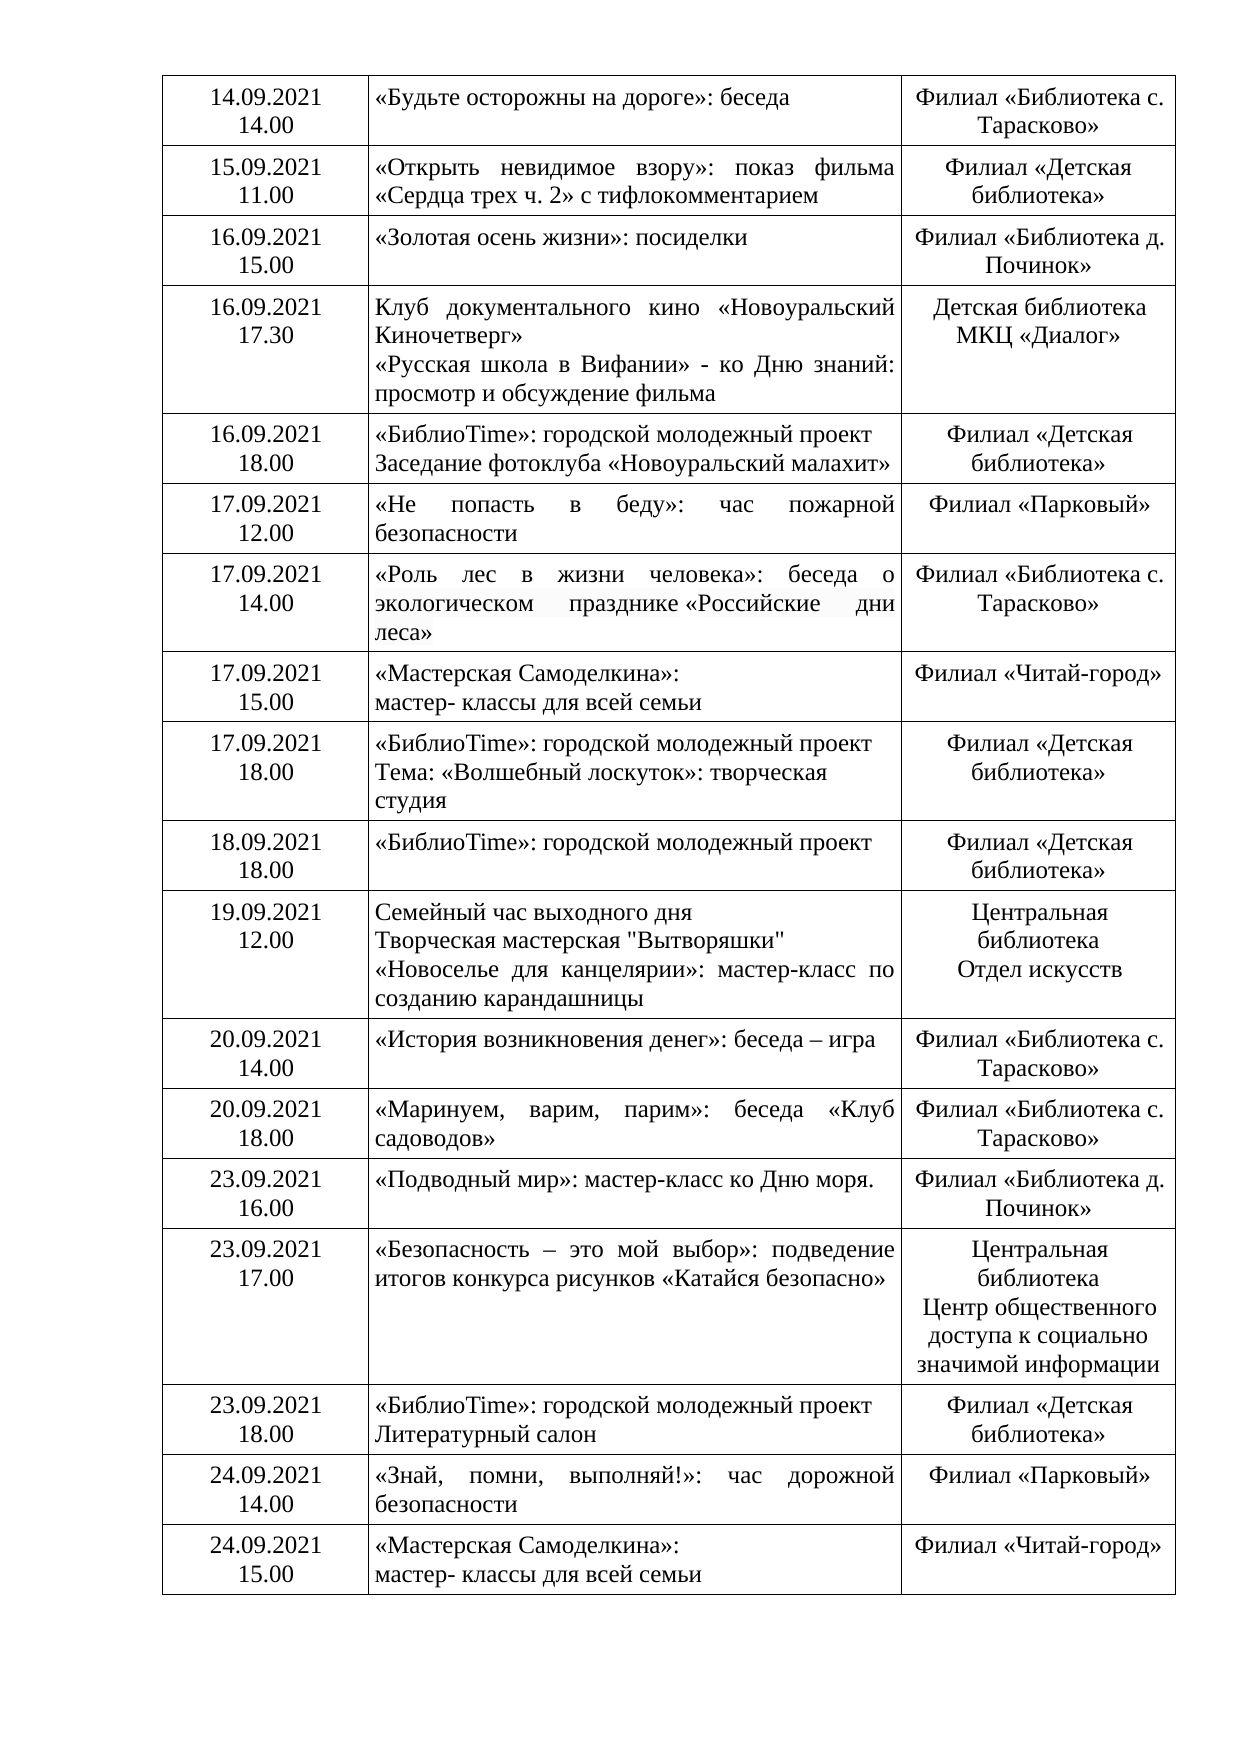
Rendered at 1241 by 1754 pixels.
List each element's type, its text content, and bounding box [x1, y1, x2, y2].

table_cell 16.09.2021 18.00 [163, 414, 368, 482]
table_cell «Золотая осень жизни»: посиделки [369, 216, 901, 285]
table_cell «Маринуем, варим, парим»: беседа «Клуб садоводов» [369, 1089, 901, 1157]
table_cell Центральная библиотека Центр общественного доступа к социально значимой информации [902, 1229, 1175, 1384]
table_cell Клуб документального кино «Новоуральский Киночетверг» «Русская школа в Вифании» - ко Дню знаний: просмотр и обсуждение фильма [369, 286, 901, 412]
table_cell Семейный час выходного дня Творческая мастерская "Вытворяшки" «Новоселье для канцелярии»: мастер-класс по созданию карандашницы [369, 891, 901, 1017]
table_cell «БиблиоTime»: городской молодежный проект [369, 821, 901, 890]
table_cell Филиал «Библиотека д. Починок» [902, 1159, 1175, 1227]
table_cell 19.09.2021 12.00 [163, 891, 368, 1017]
table_cell Филиал «Парковый» [902, 484, 1175, 552]
table_cell 24.09.2021 14.00 [163, 1455, 368, 1524]
table_cell 15.09.2021 11.00 [163, 146, 368, 215]
table_cell Филиал «Библиотека с. Тарасково» [902, 554, 1175, 651]
table_cell Филиал «Детская библиотека» [902, 146, 1175, 215]
table_cell Филиал «Детская библиотека» [902, 1385, 1175, 1454]
table_cell Филиал «Детская библиотека» [902, 821, 1175, 890]
table_cell 16.09.2021 17.30 [163, 286, 368, 412]
table_cell Филиал «Читай-город» [902, 652, 1175, 721]
table_cell Филиал «Библиотека с. Тарасково» [902, 1089, 1175, 1157]
table_cell 23.09.2021 17.00 [163, 1229, 368, 1384]
table_cell Филиал «Библиотека д. Починок» [902, 216, 1175, 285]
table_cell «БиблиоTime»: городской молодежный проект Литературный салон [369, 1385, 901, 1454]
table_cell 23.09.2021 16.00 [163, 1159, 368, 1227]
table_cell «Мастерская Самоделкина»: мастер- классы для всей семьи [369, 1525, 901, 1594]
table_cell «Мастерская Самоделкина»: мастер- классы для всей семьи [369, 652, 901, 721]
table_cell Детская библиотека МКЦ «Диалог» [902, 286, 1175, 412]
table_cell «Будьте осторожны на дороге»: беседа [369, 76, 901, 145]
table_cell 20.09.2021 18.00 [163, 1089, 368, 1157]
table_cell «Безопасность – это мой выбор»: подведение итогов конкурса рисунков «Катайся безопасно» [369, 1229, 901, 1384]
table_cell «Подводный мир»: мастер-класс ко Дню моря. [369, 1159, 901, 1227]
table_cell Филиал «Библиотека с. Тарасково» [902, 1019, 1175, 1087]
table_cell 20.09.2021 14.00 [163, 1019, 368, 1087]
table_cell 18.09.2021 18.00 [163, 821, 368, 890]
table_cell Филиал «Библиотека с. Тарасково» [902, 76, 1175, 145]
table_cell 17.09.2021 12.00 [163, 484, 368, 552]
table_cell 16.09.2021 15.00 [163, 216, 368, 285]
table_cell 17.09.2021 15.00 [163, 652, 368, 721]
table_cell «Открыть невидимое взору»: показ фильма «Сердца трех ч. 2» с тифлокомментарием [369, 146, 901, 215]
table_cell 17.09.2021 18.00 [163, 722, 368, 820]
table_cell 23.09.2021 18.00 [163, 1385, 368, 1454]
table_cell Центральная библиотека Отдел искусств [902, 891, 1175, 1017]
table_cell Филиал «Читай-город» [902, 1525, 1175, 1594]
table_cell «История возникновения денег»: беседа – игра [369, 1019, 901, 1087]
table_cell 17.09.2021 14.00 [163, 554, 368, 651]
table_cell Филиал «Детская библиотека» [902, 722, 1175, 820]
table_cell «БиблиоTime»: городской молодежный проект Заседание фотоклуба «Новоуральский малахит» [369, 414, 901, 482]
table_cell «БиблиоTime»: городской молодежный проект Тема: «Волшебный лоскуток»: творческая студия [369, 722, 901, 820]
table_cell Филиал «Детская библиотека» [902, 414, 1175, 482]
table_cell 14.09.2021 14.00 [163, 76, 368, 145]
table_cell 24.09.2021 15.00 [163, 1525, 368, 1594]
table_cell «Роль лес в жизни человека»: беседа о экологическом празднике «Российские дни леса» [369, 554, 901, 651]
table_cell Филиал «Парковый» [902, 1455, 1175, 1524]
table_cell «Не попасть в беду»: час пожарной безопасности [369, 484, 901, 552]
table_cell «Знай, помни, выполняй!»: час дорожной безопасности [369, 1455, 901, 1524]
